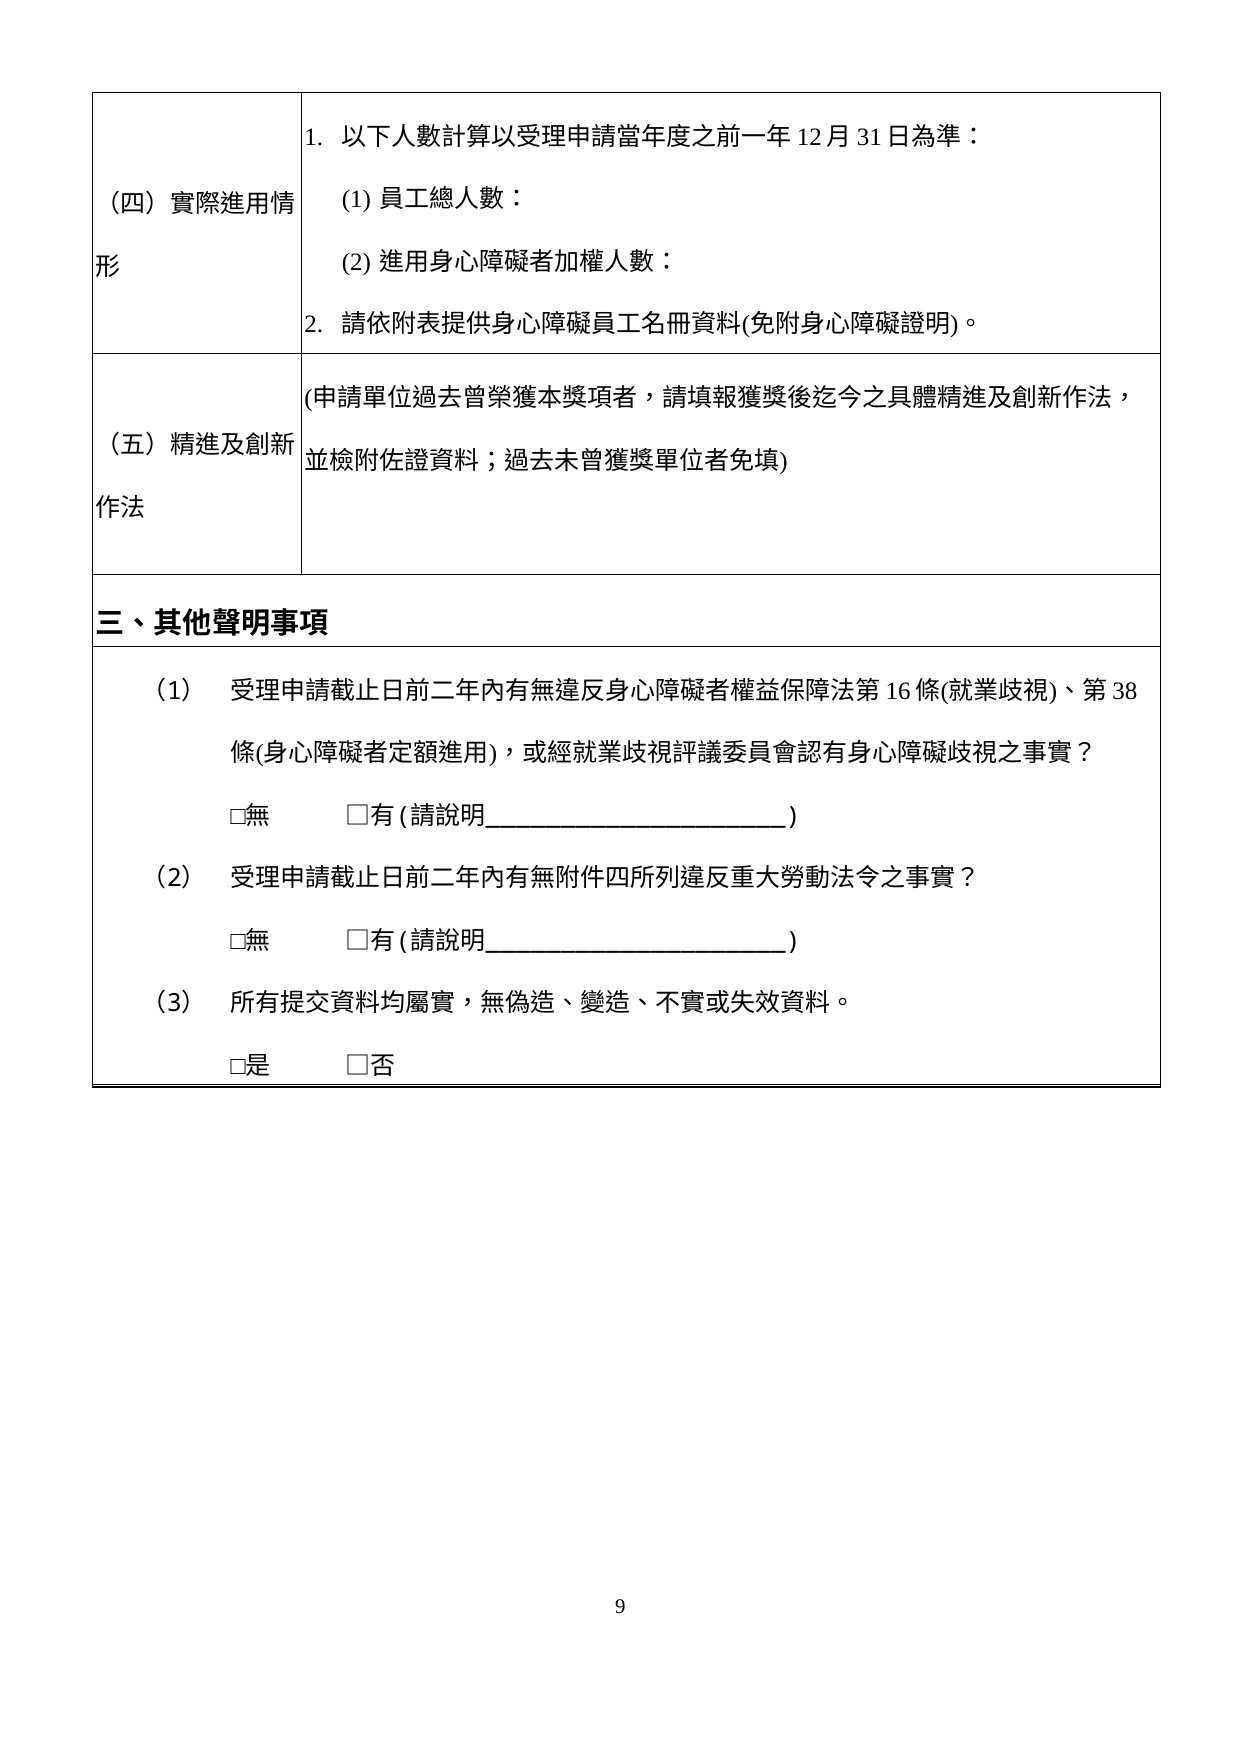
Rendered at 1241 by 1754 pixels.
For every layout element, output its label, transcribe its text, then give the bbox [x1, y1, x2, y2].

table_cell （四）實際進用情形 [93, 93, 301, 353]
table_cell （五）精進及創新作法 [93, 354, 301, 574]
table_cell (申請單位過去曾榮獲本獎項者，請填報獲獎後迄今之具體精進及創新作法，並檢附佐證資料；過去未曾獲獎單位者免填) [302, 354, 1160, 574]
table_cell 受理申請截止日前二年內有無違反身心障礙者權益保障法第16條(就業歧視)、第38條(身心障礙者定額進用)，或經就業歧視評議委員會認有身心障礙歧視之事實？ □無 □有(請說明____________________) 受理申請截止日前二年內有無附件四所列違反重大勞動法令之事實？ □無 □有(請說明____________________) 所有提交資料均屬實，無偽造、變造、不實或失效資料。 □是 □否 [93, 647, 1160, 1084]
table_cell 三、其他聲明事項 [93, 575, 1160, 646]
table_cell 以下人數計算以受理申請當年度之前一年12月31日為準： 員工總人數： 進用身心障礙者加權人數： 請依附表提供身心障礙員工名冊資料(免附身心障礙證明)。 [302, 93, 1160, 353]
